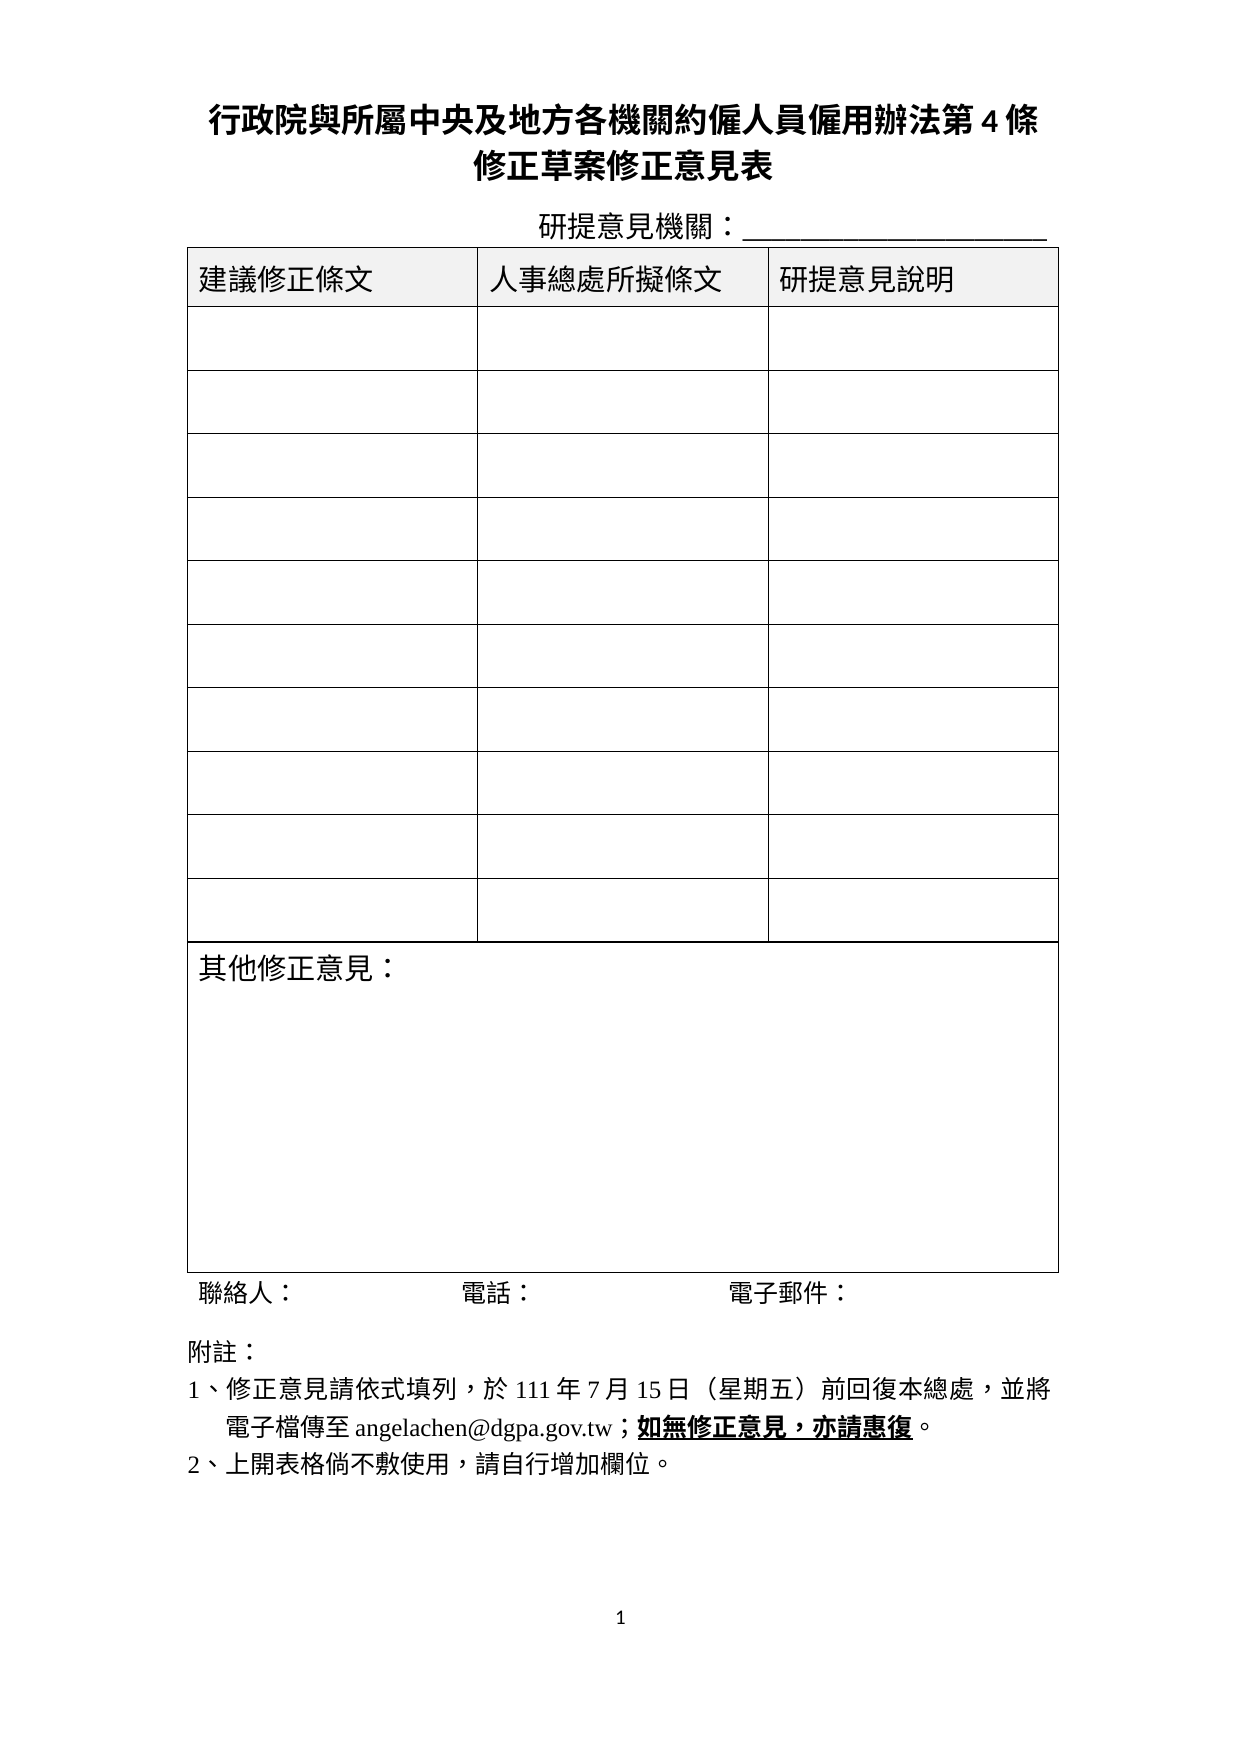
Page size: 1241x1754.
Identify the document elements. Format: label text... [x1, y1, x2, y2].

table_cell [769, 879, 1058, 941]
table_cell [769, 434, 1058, 497]
table_cell [478, 625, 768, 687]
table_cell [478, 307, 768, 369]
table_cell [769, 561, 1058, 624]
table_cell [769, 498, 1058, 560]
table_cell [769, 752, 1058, 814]
text 2、上開表格倘不敷使用，請自行增加欄位。 [187, 1444, 1053, 1481]
table_cell [188, 434, 477, 497]
table_cell [188, 498, 477, 560]
table_cell [478, 752, 768, 814]
table_cell 研提意見說明 [769, 248, 1058, 306]
table_cell [188, 625, 477, 687]
table_cell [478, 561, 768, 624]
table_cell [478, 371, 768, 433]
table_cell [478, 688, 768, 751]
text 1、修正意見請依式填列，於111年7月15日（星期五）前回復本總處，並將電子檔傳至angelachen@dgpa.gov.tw；如無修正意見，亦請惠復。 [187, 1369, 1053, 1444]
table_cell [188, 307, 477, 369]
table_cell [188, 815, 477, 878]
table_cell [769, 815, 1058, 878]
table_cell [188, 371, 477, 433]
table_cell [478, 815, 768, 878]
table_cell [769, 688, 1058, 751]
text 附註： [187, 1331, 1053, 1369]
table_header 行政院與所屬中央及地方各機關約僱人員僱用辦法第4條修正草案修正意見表 [188, 96, 1058, 188]
table_cell 建議修正條文 [188, 248, 477, 306]
table_cell 電話： [450, 1273, 717, 1313]
table_cell [769, 371, 1058, 433]
table_cell [478, 879, 768, 941]
table_cell [188, 561, 477, 624]
table_cell [769, 307, 1058, 369]
table_cell 研提意見機關：_____________________ [188, 188, 1058, 247]
table_cell [478, 434, 768, 497]
table_cell [188, 688, 477, 751]
table_cell [188, 752, 477, 814]
table_cell 人事總處所擬條文 [478, 248, 768, 306]
table_cell 其他修正意見： [188, 943, 1058, 1272]
table_cell 聯絡人： [188, 1273, 450, 1313]
table_cell 電子郵件： [717, 1273, 1058, 1313]
table_cell [478, 498, 768, 560]
table_cell [769, 625, 1058, 687]
table_cell [188, 879, 477, 941]
